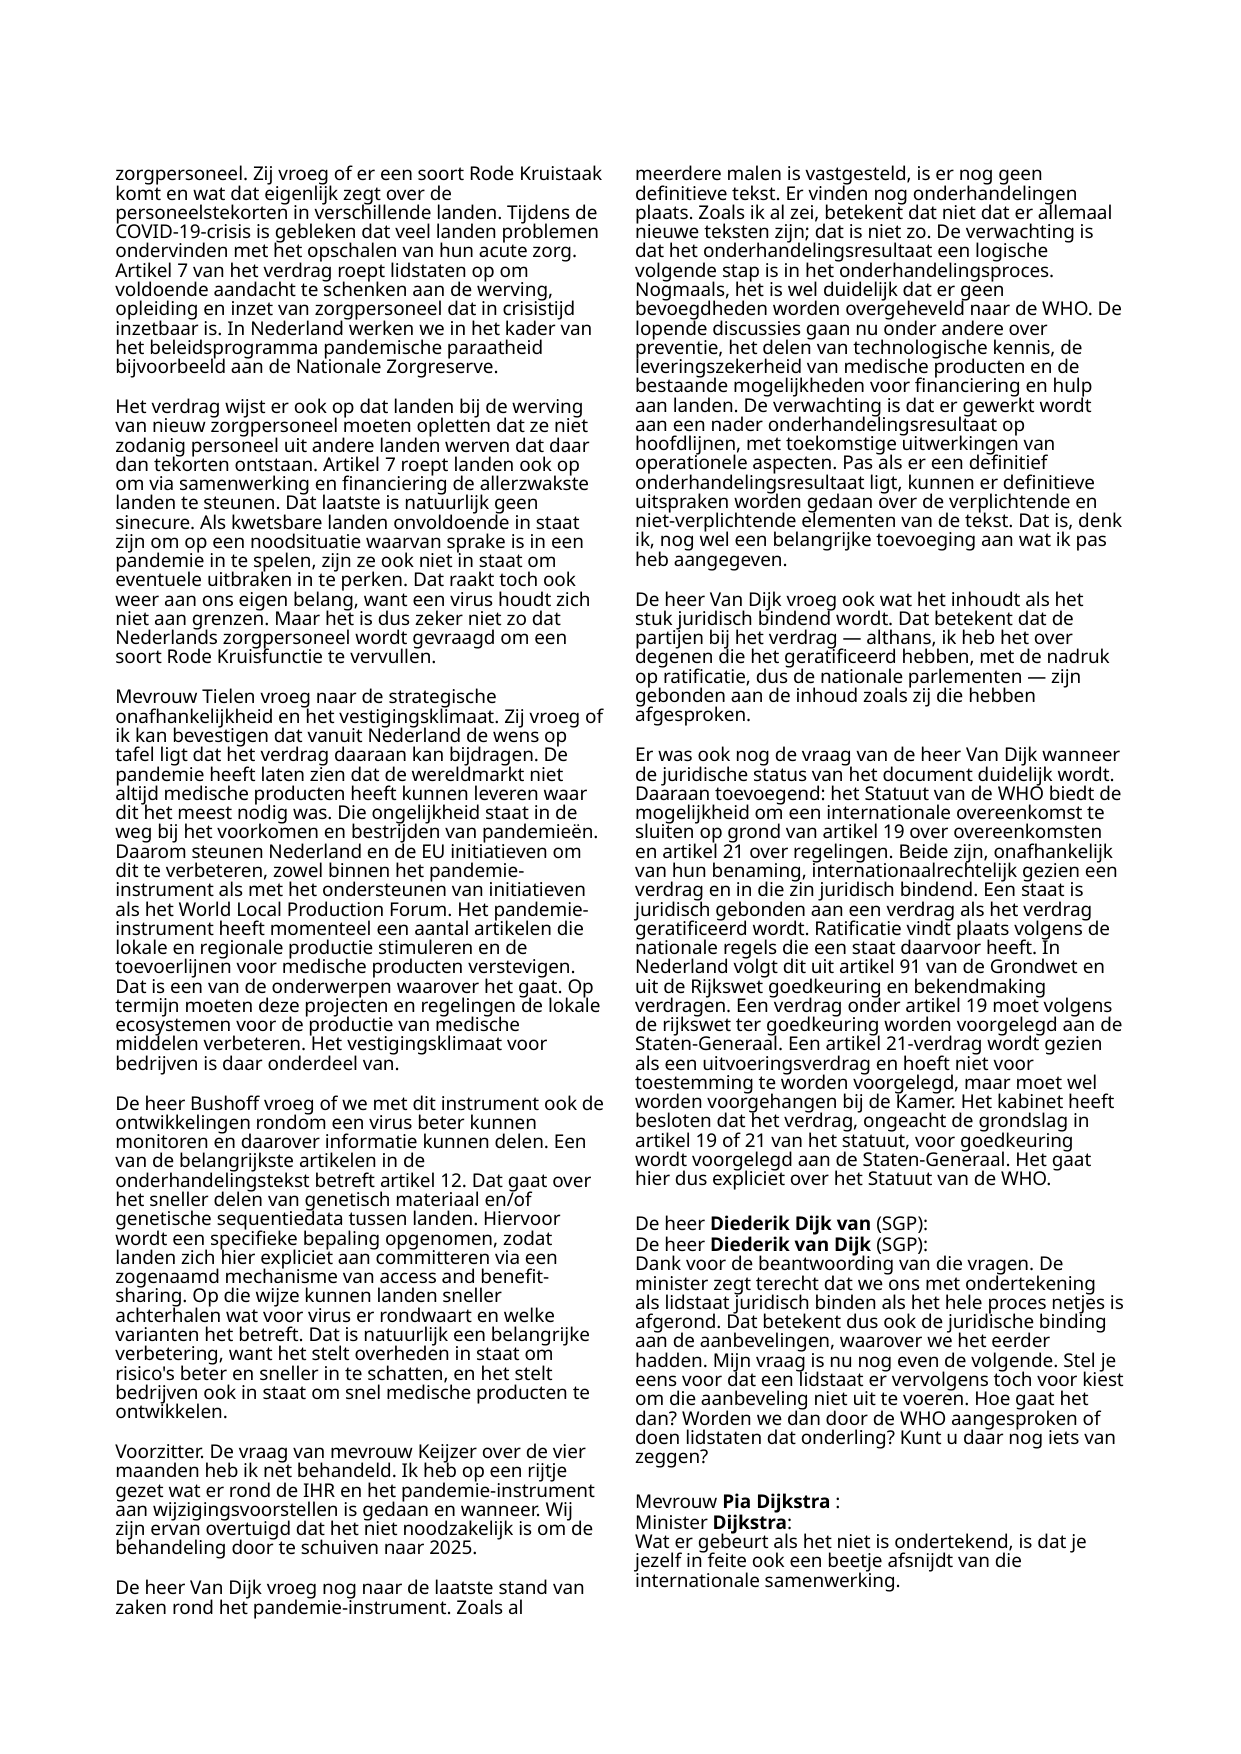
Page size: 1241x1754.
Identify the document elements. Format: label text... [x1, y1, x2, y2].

text Wat er gebeurt als het niet is ondertekend, is dat je jezelf in feite ook een beetje afsnijdt van die internationale samenwerking. [635, 1533, 1125, 1591]
text Dank voor de beantwoording van die vragen. De minister zegt terecht dat we ons met ondertekening als lidstaat juridisch binden als het hele proces netjes is afgerond. Dat betekent dus ook de juridische binding aan de aanbevelingen, waarover we het eerder hadden. Mijn vraag is nu nog even de volgende. Stel je eens voor dat een lidstaat er vervolgens toch voor kiest om die aanbeveling niet uit te voeren. Hoe gaat het dan? Worden we dan door de WHO aangesproken of doen lidstaten dat onderling? Kunt u daar nog iets van zeggen? [635, 1255, 1125, 1467]
text De heer Bushoff vroeg of we met dit instrument ook de ontwikkelingen rondom een virus beter kunnen monitoren en daarover informatie kunnen delen. Een van de belangrijkste artikelen in de onderhandelingstekst betreft artikel 12. Dat gaat over het sneller delen van genetisch materiaal en/of genetische sequentiedata tussen landen. Hiervoor wordt een specifieke bepaling opgenomen, zodat landen zich hier expliciet aan committeren via een zogenaamd mechanisme van access and benefit-sharing. Op die wijze kunnen landen sneller achterhalen wat voor virus er rondwaart en welke varianten het betreft. Dat is natuurlijk een belangrijke verbetering, want het stelt overheden in staat om risico's beter en sneller in te schatten, en het stelt bedrijven ook in staat om snel medische producten te ontwikkelen. [115, 1095, 605, 1422]
text Mevrouw Pia Dijkstra : [635, 1488, 1125, 1514]
text Mevrouw Tielen vroeg naar de strategische onafhankelijkheid en het vestigingsklimaat. Zij vroeg of ik kan bevestigen dat vanuit Nederland de wens op tafel ligt dat het verdrag daaraan kan bijdragen. De pandemie heeft laten zien dat de wereldmarkt niet altijd medische producten heeft kunnen leveren waar dit het meest nodig was. Die ongelijkheid staat in de weg bij het voorkomen en bestrijden van pandemieën. Daarom steunen Nederland en de EU initiatieven om dit te verbeteren, zowel binnen het pandemie-instrument als met het ondersteunen van initiatieven als het World Local Production Forum. Het pandemie-instrument heeft momenteel een aantal artikelen die lokale en regionale productie stimuleren en de toevoerlijnen voor medische producten verstevigen. Dat is een van de onderwerpen waarover het gaat. Op termijn moeten deze projecten en regelingen de lokale ecosystemen voor de productie van medische middelen verbeteren. Het vestigingsklimaat voor bedrijven is daar onderdeel van. [115, 688, 605, 1074]
text meerdere malen is vastgesteld, is er nog geen definitieve tekst. Er vinden nog onderhandelingen plaats. Zoals ik al zei, betekent dat niet dat er allemaal nieuwe teksten zijn; dat is niet zo. De verwachting is dat het onderhandelingsresultaat een logische volgende stap is in het onderhandelingsproces. Nogmaals, het is wel duidelijk dat er geen bevoegdheden worden overgeheveld naar de WHO. De lopende discussies gaan nu onder andere over preventie, het delen van technologische kennis, de leveringszekerheid van medische producten en de bestaande mogelijkheden voor financiering en hulp aan landen. De verwachting is dat er gewerkt wordt aan een nader onderhandelingsresultaat op hoofdlijnen, met toekomstige uitwerkingen van operationele aspecten. Pas als er een definitief onderhandelingsresultaat ligt, kunnen er definitieve uitspraken worden gedaan over de verplichtende en niet-verplichtende elementen van de tekst. Dat is, denk ik, nog wel een belangrijke toevoeging aan wat ik pas heb aangegeven. [635, 165, 1125, 570]
text De heer Diederik Dijk van (SGP): [635, 1210, 1125, 1236]
text zorgpersoneel. Zij vroeg of er een soort Rode Kruistaak komt en wat dat eigenlijk zegt over de personeelstekorten in verschillende landen. Tijdens de COVID-19-crisis is gebleken dat veel landen problemen ondervinden met het opschalen van hun acute zorg. Artikel 7 van het verdrag roept lidstaten op om voldoende aandacht te schenken aan de werving, opleiding en inzet van zorgpersoneel dat in crisistijd inzetbaar is. In Nederland werken we in het kader van het beleidsprogramma pandemische paraatheid bijvoorbeeld aan de Nationale Zorgreserve. [115, 165, 605, 377]
text Voorzitter. De vraag van mevrouw Keijzer over de vier maanden heb ik net behandeld. Ik heb op een rijtje gezet wat er rond de IHR en het pandemie-instrument aan wijzigingsvoorstellen is gedaan en wanneer. Wij zijn ervan overtuigd dat het niet noodzakelijk is om de behandeling door te schuiven naar 2025. [115, 1443, 605, 1559]
text De heer Diederik van Dijk (SGP): [635, 1236, 1125, 1255]
text De heer Van Dijk vroeg ook wat het inhoudt als het stuk juridisch bindend wordt. Dat betekent dat de partijen bij het verdrag — althans, ik heb het over degenen die het geratificeerd hebben, met de nadruk op ratificatie, dus de nationale parlementen — zijn gebonden aan de inhoud zoals zij die hebben afgesproken. [635, 591, 1125, 726]
text Minister Dijkstra: [635, 1514, 1125, 1533]
text Er was ook nog de vraag van de heer Van Dijk wanneer de juridische status van het document duidelijk wordt. Daaraan toevoegend: het Statuut van de WHO biedt de mogelijkheid om een internationale overeenkomst te sluiten op grond van artikel 19 over overeenkomsten en artikel 21 over regelingen. Beide zijn, onafhankelijk van hun benaming, internationaalrechtelijk gezien een verdrag en in die zin juridisch bindend. Een staat is juridisch gebonden aan een verdrag als het verdrag geratificeerd wordt. Ratificatie vindt plaats volgens de nationale regels die een staat daarvoor heeft. In Nederland volgt dit uit artikel 91 van de Grondwet en uit de Rijkswet goedkeuring en bekendmaking verdragen. Een verdrag onder artikel 19 moet volgens de rijkswet ter goedkeuring worden voorgelegd aan de Staten-Generaal. Een artikel 21-verdrag wordt gezien als een uitvoeringsverdrag en hoeft niet voor toestemming te worden voorgelegd, maar moet wel worden voorgehangen bij de Kamer. Het kabinet heeft besloten dat het verdrag, ongeacht de grondslag in artikel 19 of 21 van het statuut, voor goedkeuring wordt voorgelegd aan de Staten-Generaal. Het gaat hier dus expliciet over het Statuut van de WHO. [635, 746, 1125, 1189]
text De heer Van Dijk vroeg nog naar de laatste stand van zaken rond het pandemie-instrument. Zoals al [115, 1579, 605, 1618]
text Het verdrag wijst er ook op dat landen bij de werving van nieuw zorgpersoneel moeten opletten dat ze niet zodanig personeel uit andere landen werven dat daar dan tekorten ontstaan. Artikel 7 roept landen ook op om via samenwerking en financiering de allerzwakste landen te steunen. Dat laatste is natuurlijk geen sinecure. Als kwetsbare landen onvoldoende in staat zijn om op een noodsituatie waarvan sprake is in een pandemie in te spelen, zijn ze ook niet in staat om eventuele uitbraken in te perken. Dat raakt toch ook weer aan ons eigen belang, want een virus houdt zich niet aan grenzen. Maar het is dus zeker niet zo dat Nederlands zorgpersoneel wordt gevraagd om een soort Rode Kruisfunctie te vervullen. [115, 398, 605, 668]
